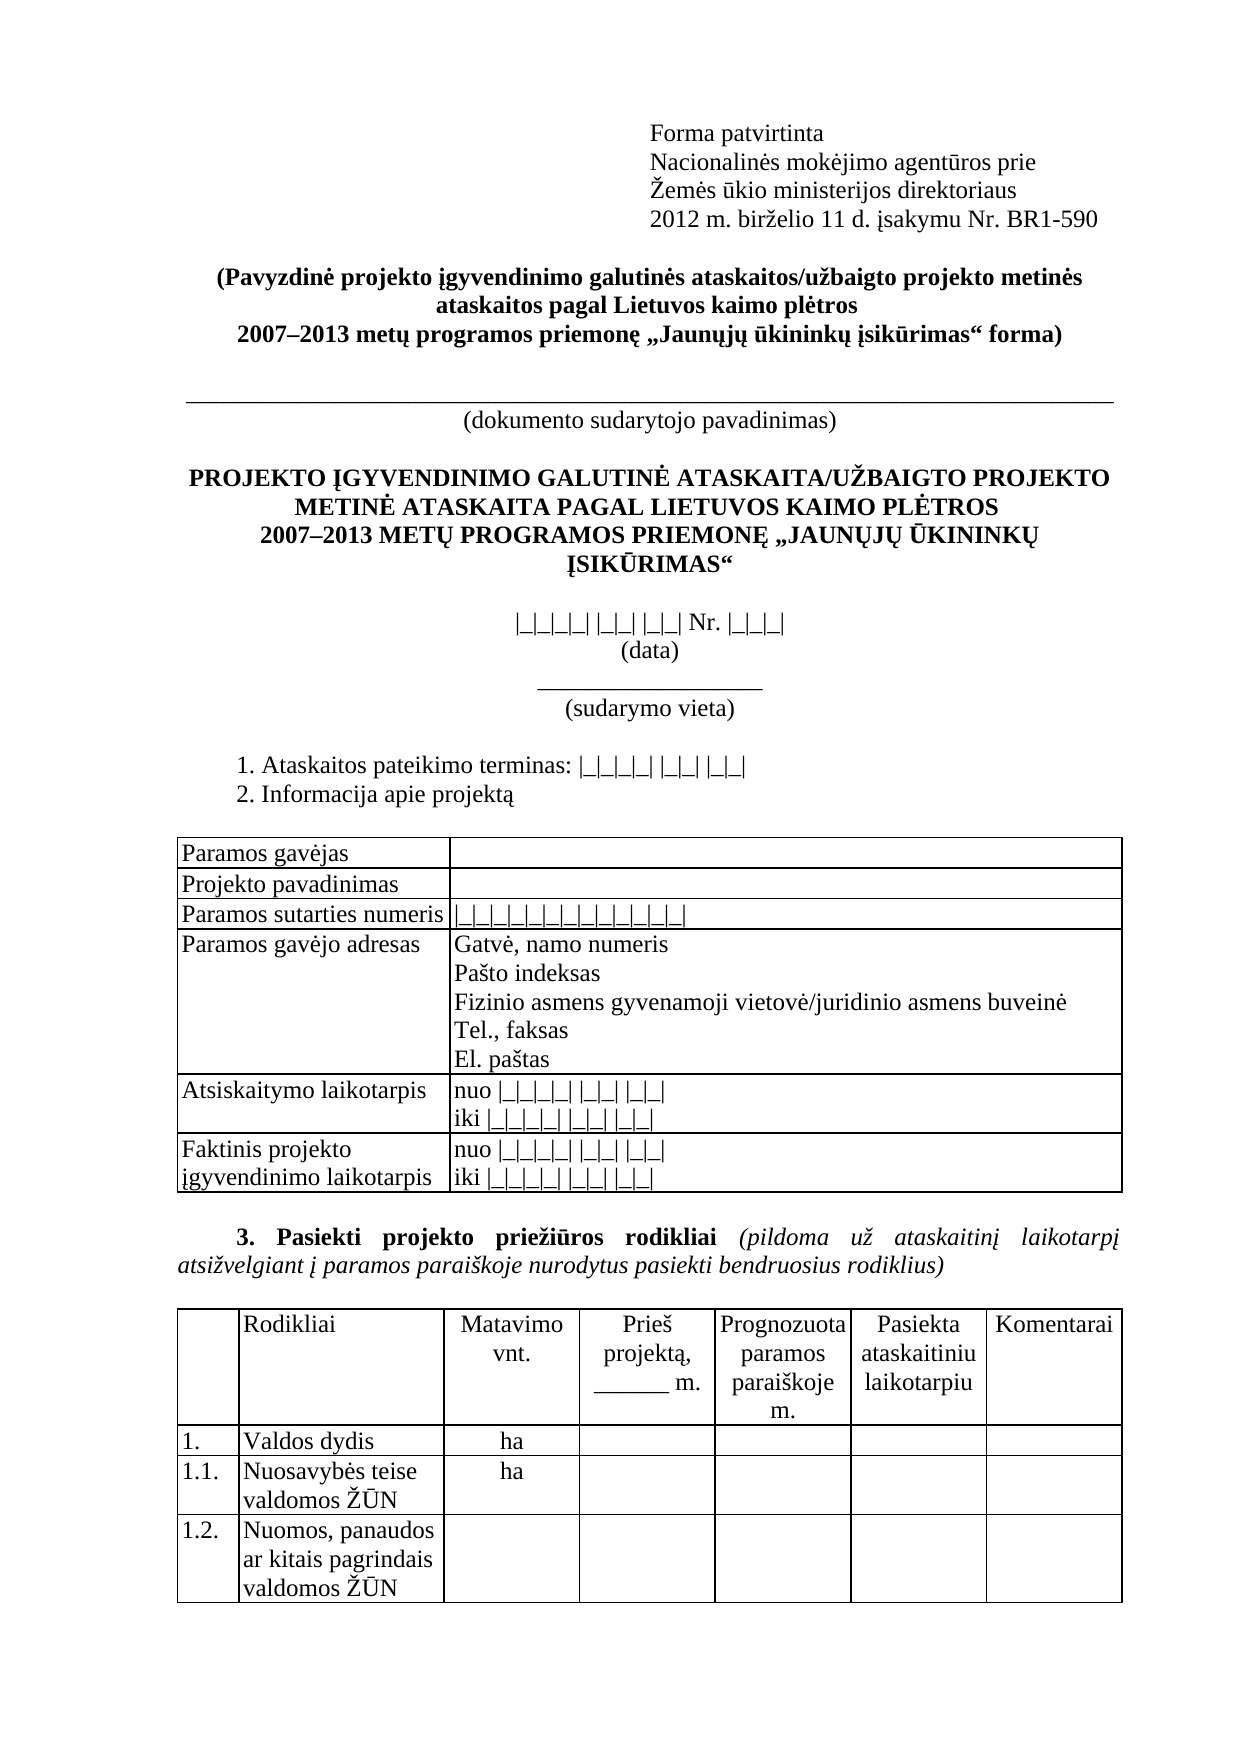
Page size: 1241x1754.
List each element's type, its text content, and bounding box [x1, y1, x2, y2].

text (Pavyzdinė projekto įgyvendinimo galutinės ataskaitos/užbaigto projekto metinės ataskaitos pagal Lietuvos kaimo plėtros 2007–2013 metų programos priemonę „Jaunųjų ūkininkų įsikūrimas“ forma) [177, 262, 1122, 348]
table_cell [580, 1515, 714, 1602]
text __________________ [177, 664, 1122, 693]
table_cell [451, 869, 1121, 897]
table_cell Projekto pavadinimas [178, 869, 449, 897]
table_cell Valdos dydis [240, 1426, 443, 1455]
table_cell [716, 1456, 850, 1514]
text 3. Pasiekti projekto priežiūros rodikliai (pildoma už ataskaitinį laikotarpį atsižvelgiant į paramos paraiškoje nurodytus pasiekti bendruosius rodiklius) [177, 1222, 1122, 1279]
table_cell Gatvė, namo numeris Pašto indeksas Fizinio asmens gyvenamoji vietovė/juridinio asmens buveinė Tel., faksas El. paštas [451, 930, 1121, 1073]
table_header Prieš projektą, ______ m. [580, 1310, 714, 1424]
text PROJEKTO ĮGYVENDINIMO GALUTINĖ ATASKAITA/UŽBAIGTO PROJEKTO METINĖ ATASKAITA PAGAL LIETUVOS KAIMO PLĖTROS 2007–2013 METŲ PROGRAMOS PRIEMONĘ „JAUNŲJŲ ŪKININKŲ ĮSIKŪRIMAS“ [177, 463, 1122, 578]
text Forma patvirtinta [649, 118, 1122, 147]
text 2. Informacija apie projektą [177, 779, 1122, 808]
table_cell [580, 1456, 714, 1514]
table_cell |_|_|_|_|_|_|_|_|_|_|_|_|_| [451, 899, 1121, 928]
table_cell [580, 1426, 714, 1455]
text (sudarymo vieta) [177, 693, 1122, 722]
table_header Pasiekta ataskaitiniu laikotarpiu [852, 1310, 986, 1424]
table_cell ha [445, 1456, 579, 1514]
table_header [178, 1310, 238, 1424]
table_cell Atsiskaitymo laikotarpis [178, 1075, 449, 1132]
table_cell [852, 1456, 986, 1514]
text _ [177, 377, 1122, 406]
table_cell 1.1. [178, 1456, 238, 1514]
table_cell Nuomos, panaudos ar kitais pagrindais valdomos ŽŪN [240, 1515, 443, 1602]
text Žemės ūkio ministerijos direktoriaus [649, 176, 1122, 204]
text |_|_|_|_| |_|_| |_|_| Nr. |_|_|_| [177, 607, 1122, 636]
text Nacionalinės mokėjimo agentūros prie [649, 147, 1122, 176]
table_cell [716, 1426, 850, 1455]
table_cell [445, 1515, 579, 1602]
table_cell [852, 1515, 986, 1602]
table_cell Paramos sutarties numeris [178, 899, 449, 928]
table_header Komentarai [987, 1310, 1121, 1424]
table_cell nuo |_|_|_|_| |_|_| |_|_| iki |_|_|_|_| |_|_| |_|_| [451, 1134, 1121, 1191]
table_cell 1. [178, 1426, 238, 1455]
text (data) [177, 636, 1122, 664]
table_cell ha [445, 1426, 579, 1455]
table_cell Faktinis projekto įgyvendinimo laikotarpis [178, 1134, 449, 1191]
text 1. Ataskaitos pateikimo terminas: |_|_|_|_| |_|_| |_|_| [177, 751, 1122, 779]
text (dokumento sudarytojo pavadinimas) [177, 406, 1122, 434]
table_cell Nuosavybės teise valdomos ŽŪN [240, 1456, 443, 1514]
table_header Matavimo vnt. [445, 1310, 579, 1424]
table_cell [987, 1426, 1121, 1455]
table_cell [987, 1515, 1121, 1602]
text 2012 m. birželio 11 d. įsakymu Nr. BR1-590 [649, 204, 1122, 233]
table_cell Paramos gavėjo adresas [178, 930, 449, 1073]
table_header Prognozuota paramos paraiškoje m. [716, 1310, 850, 1424]
table_cell nuo |_|_|_|_| |_|_| |_|_| iki |_|_|_|_| |_|_| |_|_| [451, 1075, 1121, 1132]
table_header [451, 838, 1121, 867]
table_cell [716, 1515, 850, 1602]
table_cell [852, 1426, 986, 1455]
table_cell 1.2. [178, 1515, 238, 1602]
table_header Paramos gavėjas [178, 838, 449, 867]
table_header Rodikliai [240, 1310, 443, 1424]
table_cell [987, 1456, 1121, 1514]
